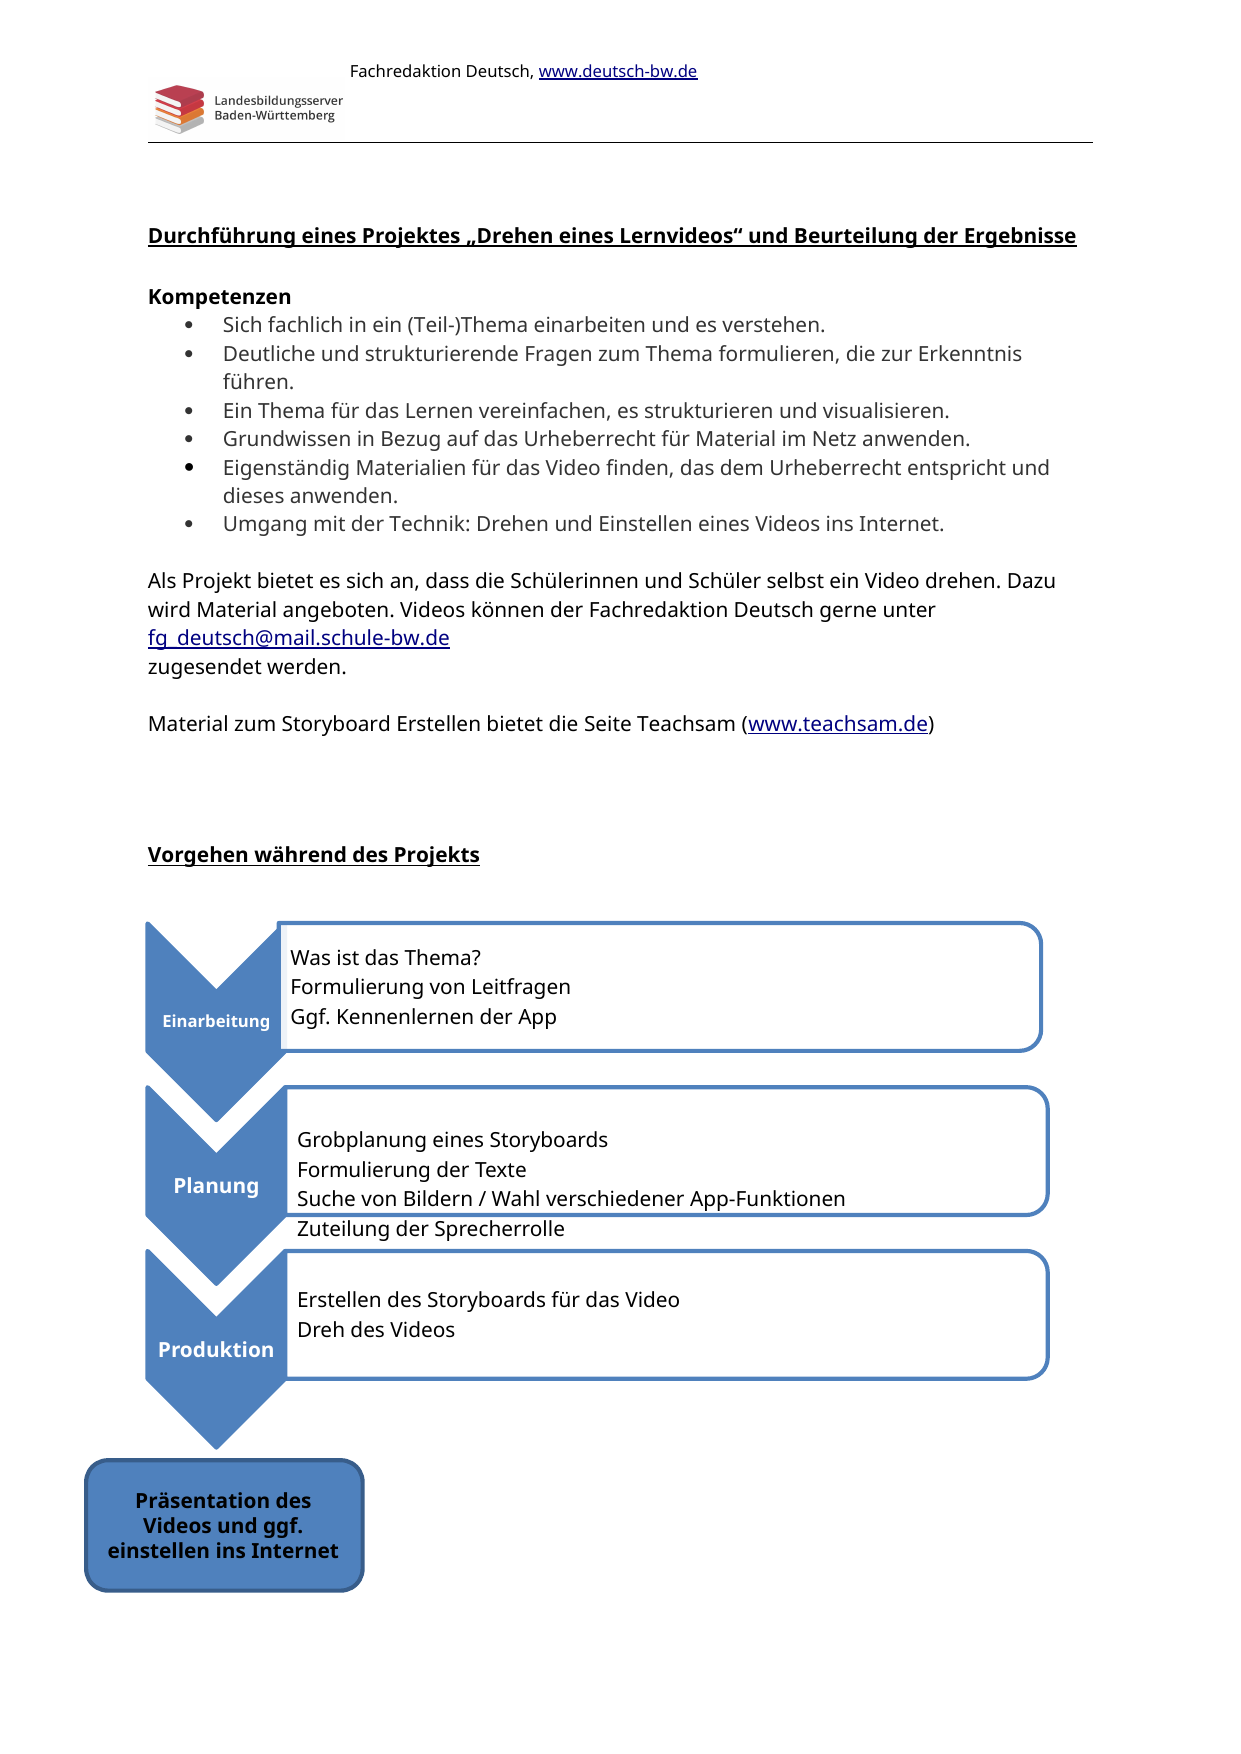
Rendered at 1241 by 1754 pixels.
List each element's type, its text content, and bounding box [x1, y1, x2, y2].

list Sich fachlich in ein (Teil-)Thema einarbeiten und es verstehen. [185, 311, 1093, 339]
list Eigenständig Materialien für das Video finden, das dem Urheberrecht entspricht und dieses anwenden. [185, 453, 1093, 509]
text zugesendet werden. [148, 652, 1093, 680]
list Grundwissen in Bezug auf das Urheberrecht für Material im Netz anwenden. [185, 424, 1093, 453]
list Deutliche und strukturierende Fragen zum Thema formulieren, die zur Erkenntnis führen. [185, 339, 1093, 396]
subtitle Durchführung eines Projektes „Drehen eines Lernvideos“ und Beurteilung der Ergebnisse [148, 221, 1093, 249]
subtitle Vorgehen während des Projekts [148, 841, 1093, 869]
text Kompetenzen [148, 282, 1093, 311]
text Als Projekt bietet es sich an, dass die Schülerinnen und Schüler selbst ein Video drehen. Dazu wird Material angeboten. Videos können der Fachredaktion Deutsch gerne unter [148, 566, 1093, 623]
text fg_deutsch@mail.schule-bw.de [148, 623, 1093, 652]
list Ein Thema für das Lernen vereinfachen, es strukturieren und visualisieren. [185, 396, 1093, 424]
text Material zum Storyboard Erstellen bietet die Seite Teachsam (www.teachsam.de) [148, 709, 1093, 737]
list Umgang mit der Technik: Drehen und Einstellen eines Videos ins Internet. [185, 509, 1093, 538]
